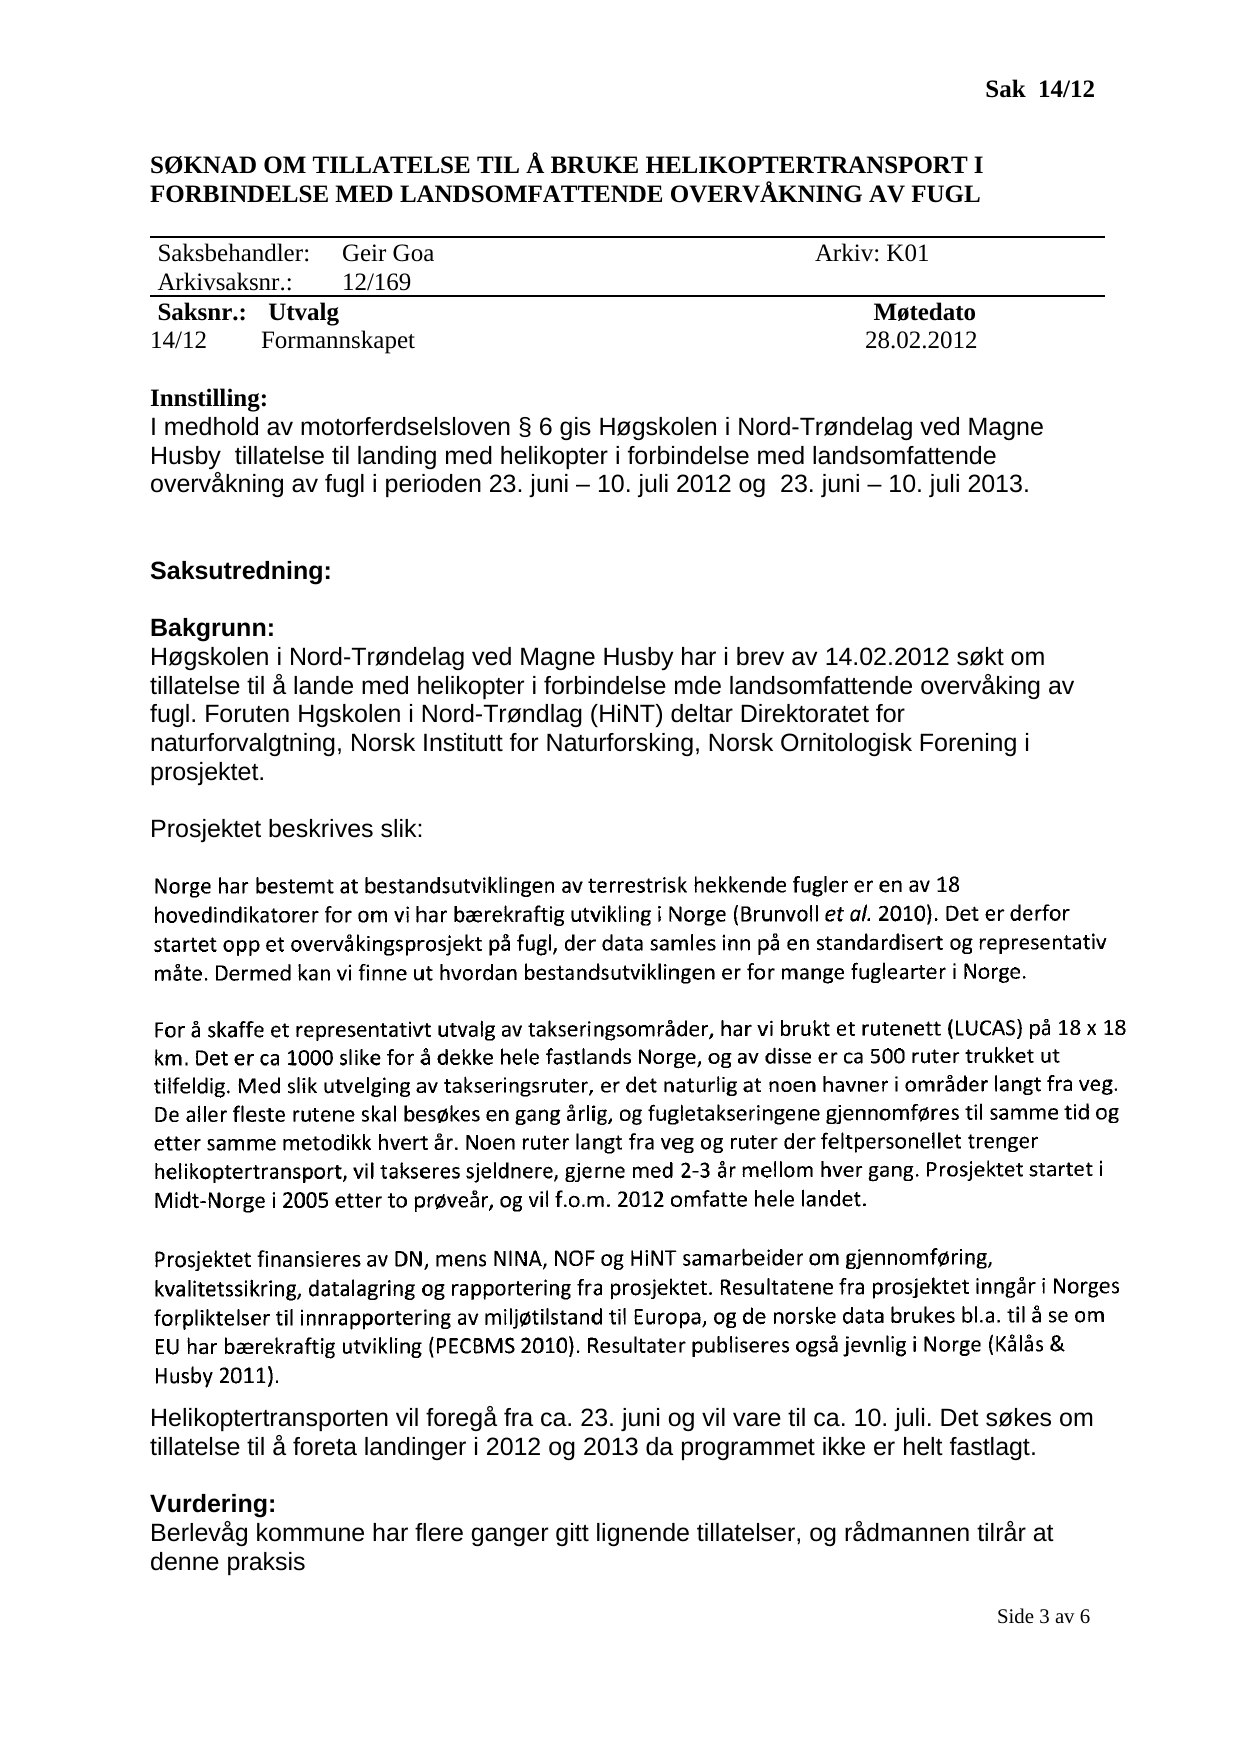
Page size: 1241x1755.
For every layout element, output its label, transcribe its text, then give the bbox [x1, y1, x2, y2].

text Innstilling: [150, 383, 1100, 412]
text Prosjektet beskrives slik: [150, 814, 1100, 843]
table_header Saksbehandler: [150, 238, 334, 267]
table_cell Saksnr.: [150, 297, 261, 326]
text Høgskolen i Nord-Trøndelag ved Magne Husby har i brev av 14.02.2012 søkt om tillatelse til å lande med helikopter i forbindelse mde landsomfattende overvåking av fugl. Foruten Hgskolen i Nord-Trøndlag (HiNT) deltar Direktoratet for naturforvalgtning, Norsk Institutt for Naturforsking, Norsk Ornitologisk Forening i prosjektet. [150, 642, 1100, 786]
text Saksutredning: [150, 556, 1100, 584]
text FORBINDELSE MED LANDSOMFATTENDE OVERVÅKNING AV FUGL [150, 179, 1100, 207]
text Helikoptertransporten vil foregå fra ca. 23. juni og vil vare til ca. 10. juli. Det søkes om tillatelse til å foreta landinger i 2012 og 2013 da programmet ikke er helt fastlagt. [150, 1404, 1100, 1461]
text I medhold av motorferdselsloven § 6 gis Høgskolen i Nord-Trøndelag ved Magne Husby tillatelse til landing med helikopter i forbindelse med landsomfattende overvåkning av fugl i perioden 23. juni – 10. juli 2012 og 23. juni – 10. juli 2013. [150, 412, 1100, 498]
table_cell Møtedato [866, 295, 1115, 326]
table_header Arkiv: K01 [808, 238, 1104, 267]
text 14/12 Formannskapet 28.02.2012 [150, 326, 1100, 354]
text Berlevåg kommune har flere ganger gitt lignende tillatelser, og rådmannen tilrår at denne praksis [150, 1518, 1100, 1576]
table_header [1105, 236, 1115, 267]
text SØKNAD OM TILLATELSE TIL Å BRUKE HELIKOPTERTRANSPORT I [150, 150, 1100, 179]
text Bakgrunn: [150, 613, 1100, 642]
table_cell Utvalg [261, 297, 866, 326]
table_cell [808, 267, 1104, 295]
text Vurdering: [150, 1489, 1100, 1518]
table_cell Arkivsaksnr.: [150, 267, 334, 295]
table_cell [1105, 267, 1115, 295]
table_cell 12/169 [335, 267, 576, 295]
table_cell [576, 267, 807, 295]
table_header Geir Goa [335, 238, 807, 267]
